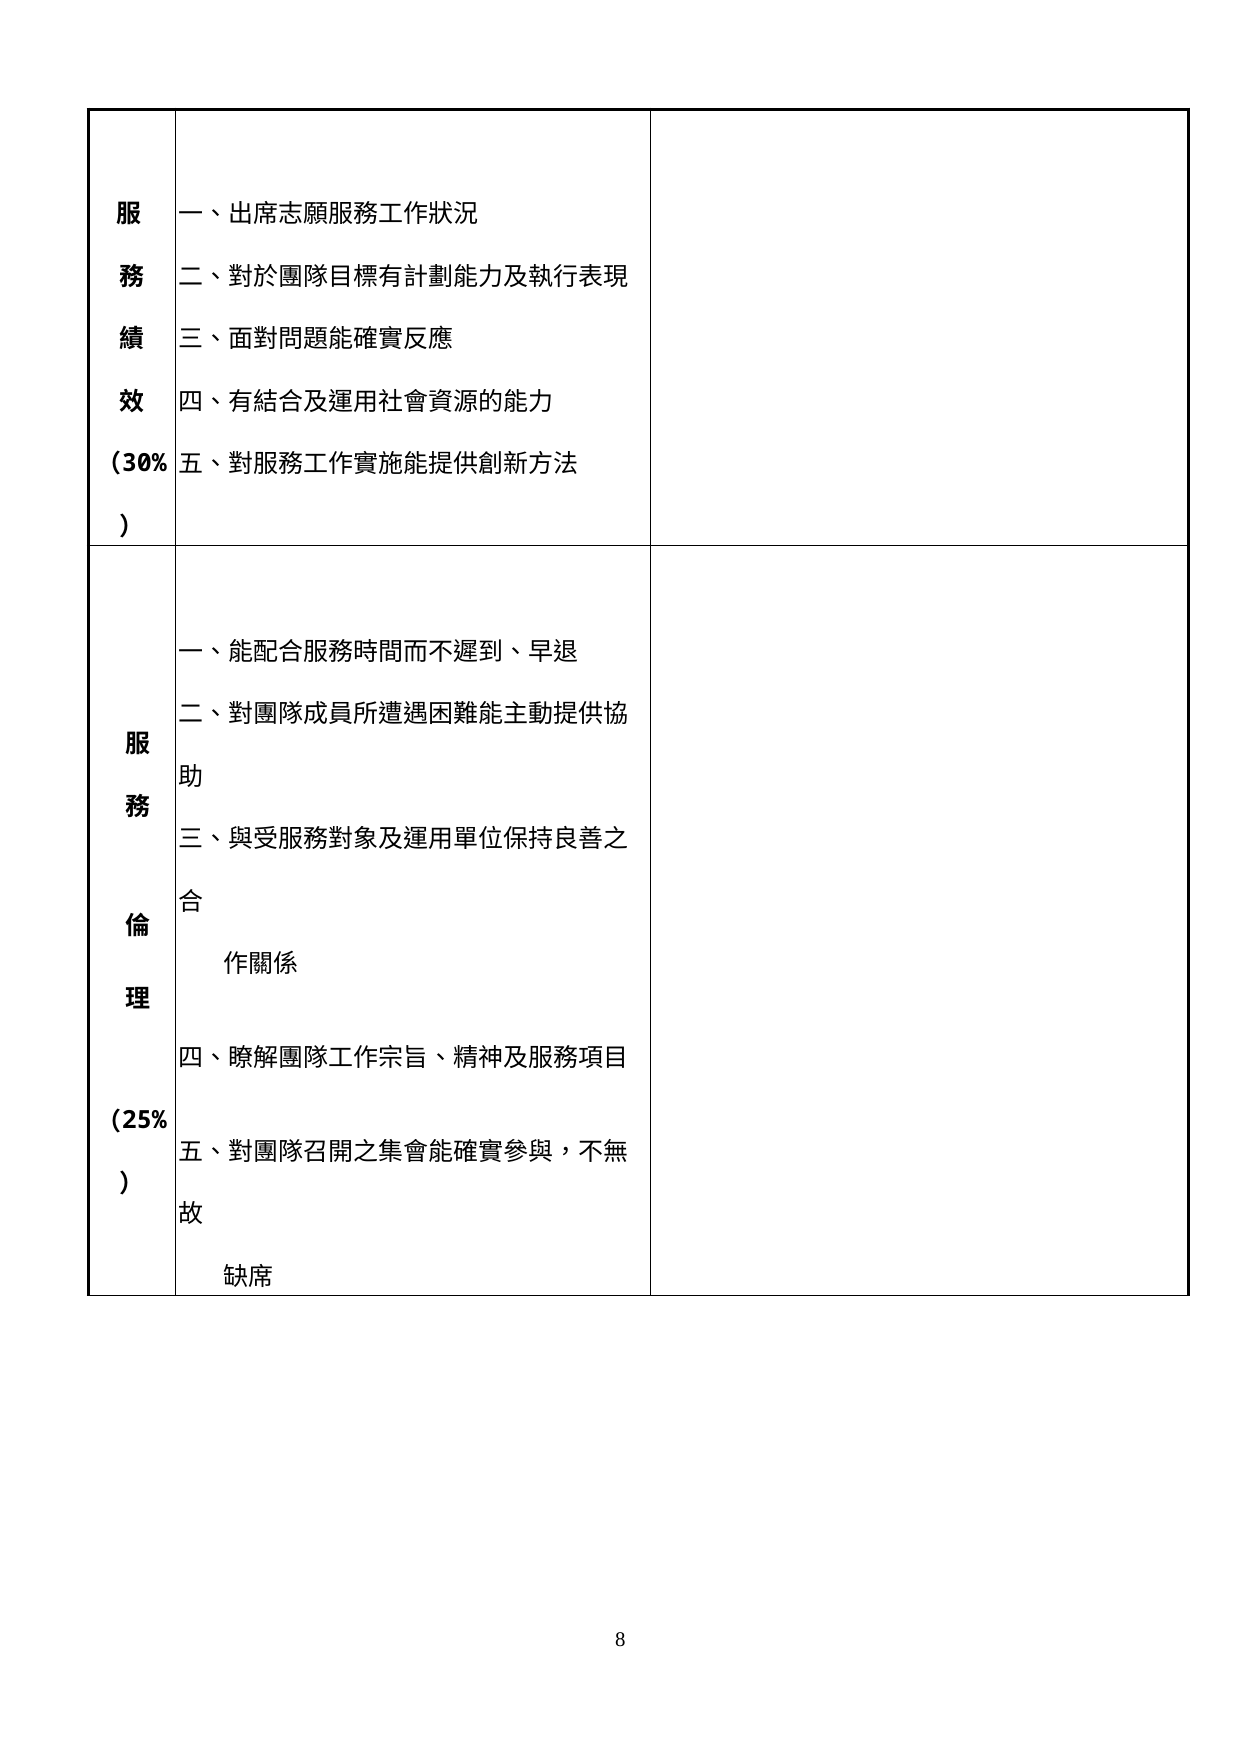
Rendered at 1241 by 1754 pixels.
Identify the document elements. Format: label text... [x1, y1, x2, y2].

table_cell 服 務 倫 理 （25%） [90, 546, 175, 1295]
table_cell [651, 111, 1187, 545]
table_cell 一、能配合服務時間而不遲到、早退 二、對團隊成員所遭遇困難能主動提供協助 三、與受服務對象及運用單位保持良善之合 作關係 四、瞭解團隊工作宗旨、精神及服務項目 五、對團隊召開之集會能確實參與，不無故 缺席 [176, 546, 650, 1295]
table_cell 服 務 績 效 （30%） [90, 111, 175, 545]
table_cell 一、出席志願服務工作狀況 二、對於團隊目標有計劃能力及執行表現 三、面對問題能確實反應 四、有結合及運用社會資源的能力 五、對服務工作實施能提供創新方法 [176, 111, 650, 545]
table_cell [651, 546, 1187, 1295]
